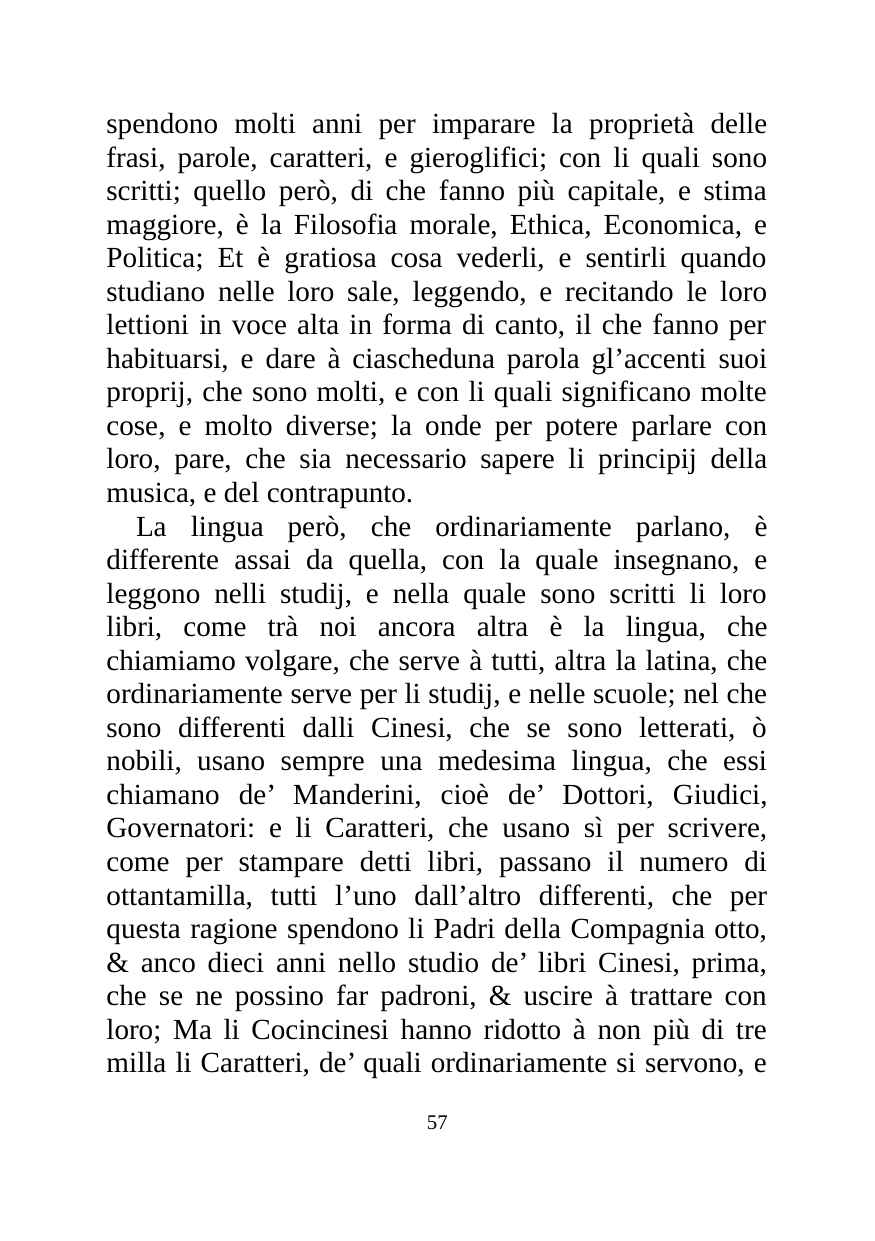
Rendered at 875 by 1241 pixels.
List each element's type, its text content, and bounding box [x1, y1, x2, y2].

text spendono molti anni per imparare la propriеtà delle frasi, parole, caratteri, e gieroglifici; con li quali sono scritti; quello però, di che fanno più capitale, e stima maggiore, è la Filosofia morale, Ethica, Economica, e Politica; Et è gratiosa cosa vederli, e sentirli quando studiano nelle loro sale, leggendo, e recitando le loro lettioni in voce alta in forma di canto, il che fanno per habituarsi, e dare à ciascheduna parola gl’accenti suoi proprij, che sono molti, e con li quali significano molte cose, e molto diverse; la onde per potere parlare con loro, pare, che sia necessario sapere li principij della musica, e del contrapunto. [106, 106, 768, 509]
text La lingua però, che ordinariamente parlano, è differente assai da quella, con la quale insegnano, e leggono nelli studij, e nella quale sono scritti li loro libri, come trà noi ancora altra è la lingua, che chiamiamo volgare, che serve à tutti, altra la latina, che ordinariamente serve per li studij, e nelle scuole; nel che sono differenti dalli Cinesi, che se sono letterati, ò nobili, usano sempre una medesima lingua, che essi chiamano de’ Manderini, cioè de’ Dottori, Giudici, Governatori: e li Caratteri, che usano sì per scrivere, come per stampare detti libri, passano il numero di ottantamilla, tutti l’uno dall’altro differenti, che per questa ragione spendono li Padri della Compagnia otto, & anco dieci anni nello studio de’ libri Cinesi, prima, che se ne possino far padroni, & uscire à trattare con loro; Ma li Cocincinesi hanno ridotto à non più di tre milla li Caratteri, de’ quali ordinariamente si servono, e [106, 509, 768, 1079]
